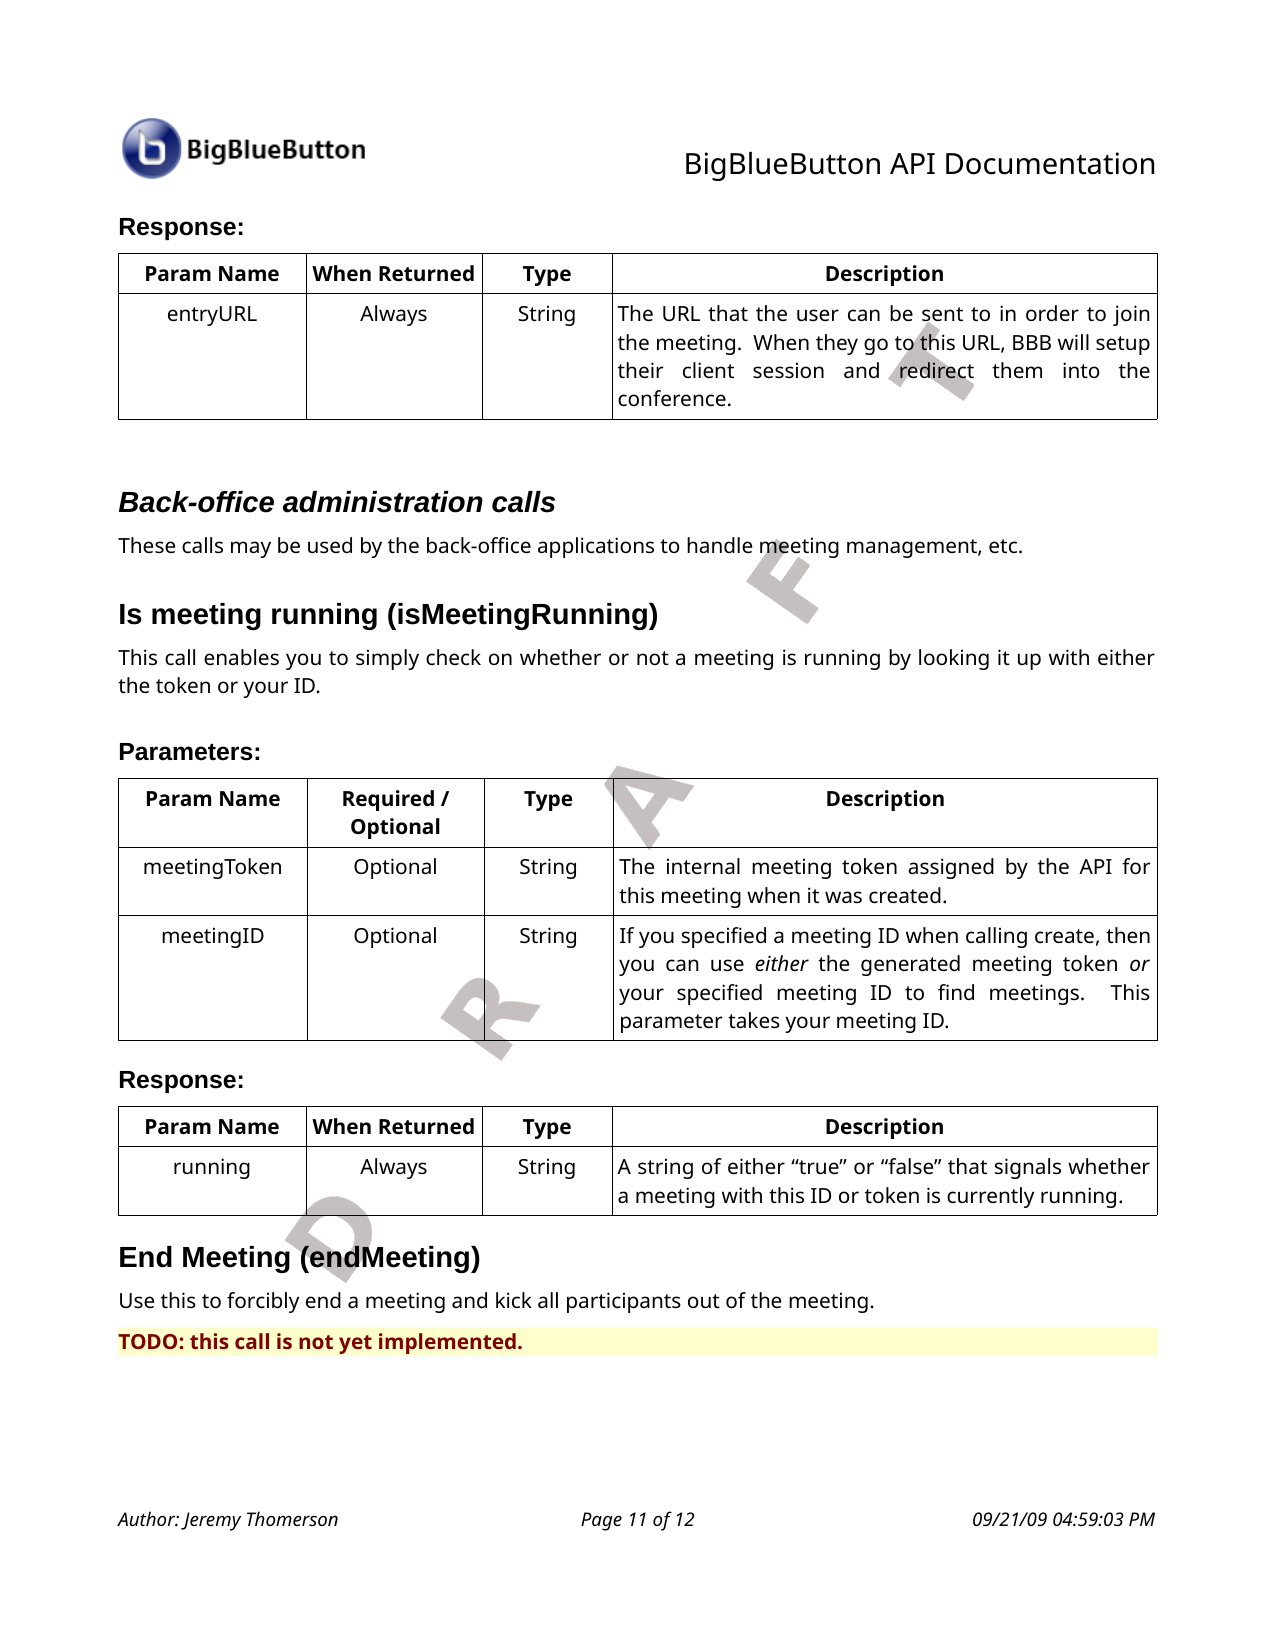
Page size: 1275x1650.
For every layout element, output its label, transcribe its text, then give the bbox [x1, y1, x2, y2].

text This call enables you to simply check on whether or not a meeting is running by looking it up with either the token or your ID. [118, 643, 284, 699]
subtitle Back-office administration calls [118, 485, 284, 518]
subtitle End Meeting (endMeeting) [974, 1240, 1157, 1273]
picture [284, 1147, 306, 1215]
picture [485, 779, 613, 847]
picture [284, 1216, 974, 1284]
picture [284, 916, 307, 1040]
table_header When Returned [307, 254, 482, 293]
picture [284, 420, 974, 778]
table_header Param Name [119, 254, 306, 293]
table_header Description [974, 779, 1157, 847]
subtitle End Meeting (endMeeting) [118, 1240, 284, 1273]
picture [308, 779, 484, 847]
text TODO: this call is not yet implemented. [118, 1327, 1157, 1355]
picture [284, 1041, 974, 1106]
table_cell running [119, 1147, 284, 1215]
table_cell meetingID [119, 916, 284, 1040]
picture [307, 1147, 482, 1215]
table_cell entryURL [119, 294, 306, 419]
table_header Param Name [119, 779, 284, 847]
table_header Description [613, 254, 1157, 293]
picture [307, 322, 482, 419]
picture [284, 499, 293, 504]
picture [613, 322, 974, 419]
picture [614, 779, 974, 847]
subtitle [974, 1065, 1157, 1094]
subtitle Is meeting running (isMeetingRunning) [974, 597, 1157, 630]
picture [284, 848, 307, 915]
table_cell The URL that the user can be sent to in order to join the meeting. When they go to this URL, BBB will setup their client session and redirect them into the conference. [613, 294, 1157, 419]
table_cell Always [307, 294, 482, 322]
table_header Description [974, 1107, 1157, 1146]
table_cell If you specified a meeting ID when calling create, then you can use either the generated meeting token or your specified meeting ID to find meetings. This parameter takes your meeting ID. [974, 916, 1157, 1040]
subtitle Is meeting running (isMeetingRunning) [118, 597, 284, 630]
subtitle Parameters: [118, 737, 284, 766]
table_cell String [483, 294, 612, 322]
subtitle Response: [118, 212, 1157, 241]
picture [308, 848, 484, 915]
picture [614, 916, 974, 1040]
table_cell The internal meeting token assigned by the API for this meeting when it was created. [974, 848, 1157, 915]
table_header Param Name [119, 1107, 284, 1146]
picture [307, 1107, 482, 1146]
table_header Type [483, 254, 612, 293]
picture [284, 1107, 306, 1146]
picture [485, 916, 613, 1040]
picture [613, 1147, 974, 1215]
picture [284, 779, 307, 847]
text These calls may be used by the back-office applications to handle meeting management, etc. [974, 531, 1157, 559]
picture [483, 1147, 612, 1215]
picture [121, 118, 365, 179]
text Use this to forcibly end a meeting and kick all participants out of the meeting. [118, 1286, 1157, 1314]
picture [284, 322, 306, 419]
subtitle Back-office administration calls [974, 485, 1157, 518]
picture [483, 322, 612, 419]
subtitle Response: [118, 1065, 284, 1094]
table_cell A string of either “true” or “false” that signals whether a meeting with this ID or token is currently running. [974, 1147, 1157, 1215]
picture [614, 848, 974, 915]
text These calls may be used by the back-office applications to handle meeting management, etc. [118, 531, 284, 559]
picture [483, 1107, 612, 1146]
text This call enables you to simply check on whether or not a meeting is running by looking it up with either the token or your ID. [974, 643, 1157, 699]
picture [968, 933, 974, 942]
picture [485, 848, 613, 915]
subtitle [974, 737, 1157, 766]
table_cell meetingToken [119, 848, 284, 915]
picture [308, 916, 484, 1040]
picture [613, 1107, 974, 1146]
